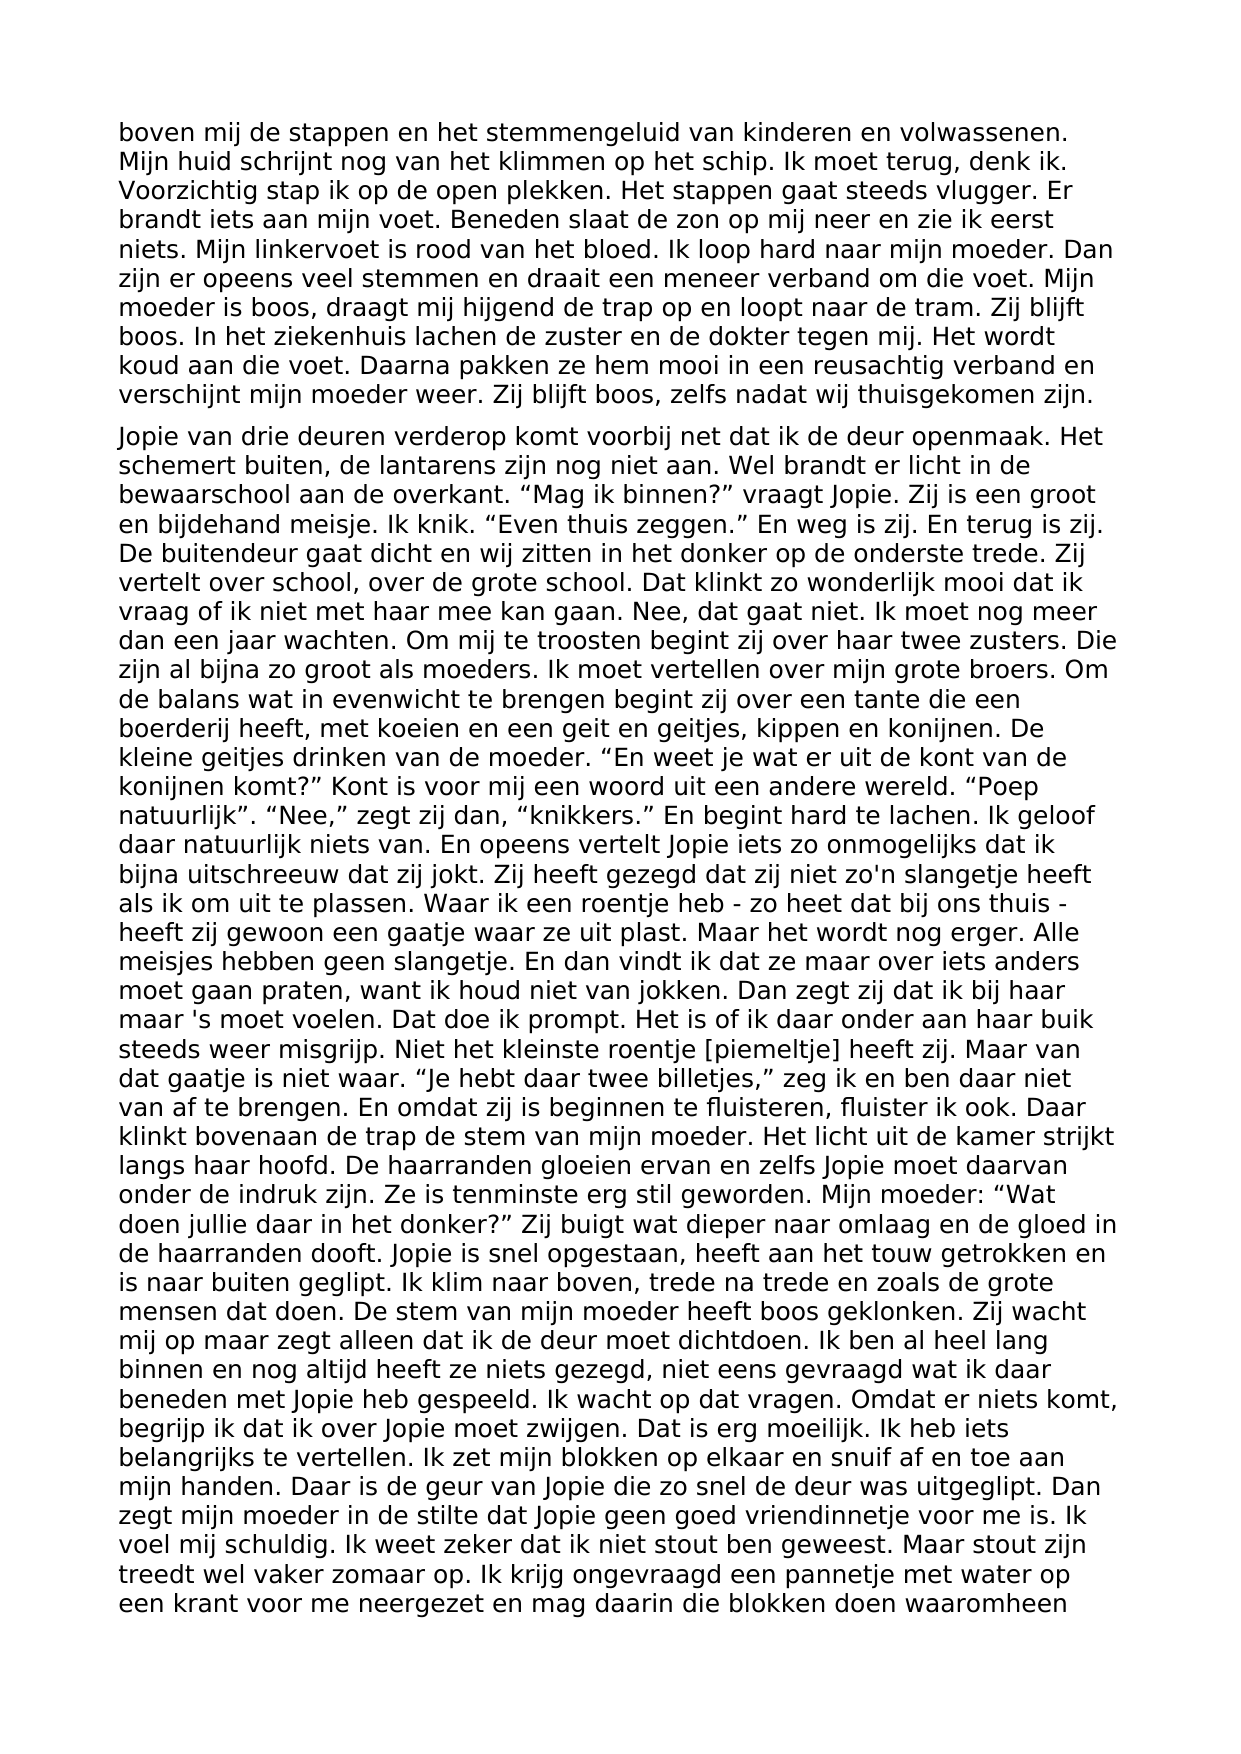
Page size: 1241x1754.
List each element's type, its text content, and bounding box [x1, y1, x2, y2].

text boven mij de stappen en het stemmengeluid van kinderen en volwassenen. Mijn huid schrijnt nog van het klimmen op het schip. Ik moet terug, denk ik. Voorzichtig stap ik op de open plekken. Het stappen gaat steeds vlugger. Er brandt iets aan mijn voet. Beneden slaat de zon op mij neer en zie ik eerst niets. Mijn linkervoet is rood van het bloed. Ik loop hard naar mijn moeder. Dan zijn er opeens veel stemmen en draait een meneer verband om die voet. Mijn moeder is boos, draagt mij hijgend de trap op en loopt naar de tram. Zij blijft boos. In het ziekenhuis lachen de zuster en de dokter tegen mij. Het wordt koud aan die voet. Daarna pakken ze hem mooi in een reusachtig verband en verschijnt mijn moeder weer. Zij blijft boos, zelfs nadat wij thuisgekomen zijn. [118, 118, 1122, 410]
text Jopie van drie deuren verderop komt voorbij net dat ik de deur openmaak. Het schemert buiten, de lantarens zijn nog niet aan. Wel brandt er licht in de bewaarschool aan de overkant. “Mag ik binnen?” vraagt Jopie. Zij is een groot en bijdehand meisje. Ik knik. “Even thuis zeggen.” En weg is zij. En terug is zij. De buitendeur gaat dicht en wij zitten in het donker op de onderste trede. Zij vertelt over school, over de grote school. Dat klinkt zo wonderlijk mooi dat ik vraag of ik niet met haar mee kan gaan. Nee, dat gaat niet. Ik moet nog meer dan een jaar wachten. Om mij te troosten begint zij over haar twee zusters. Die zijn al bijna zo groot als moeders. Ik moet vertellen over mijn grote broers. Om de balans wat in evenwicht te brengen begint zij over een tante die een boerderij heeft, met koeien en een geit en geitjes, kippen en konijnen. De kleine geitjes drinken van de moeder. “En weet je wat er uit de kont van de konijnen komt?” Kont is voor mij een woord uit een andere wereld. “Poep natuurlijk”. “Nee,” zegt zij dan, “knikkers.” En begint hard te lachen. Ik geloof daar natuurlijk niets van. En opeens vertelt Jopie iets zo onmogelijks dat ik bijna uitschreeuw dat zij jokt. Zij heeft gezegd dat zij niet zo'n slangetje heeft als ik om uit te plassen. Waar ik een roentje heb - zo heet dat bij ons thuis - heeft zij gewoon een gaatje waar ze uit plast. Maar het wordt nog erger. Alle meisjes hebben geen slangetje. En dan vindt ik dat ze maar over iets anders moet gaan praten, want ik houd niet van jokken. Dan zegt zij dat ik bij haar maar 's moet voelen. Dat doe ik prompt. Het is of ik daar onder aan haar buik steeds weer misgrijp. Niet het kleinste roentje [piemeltje] heeft zij. Maar van dat gaatje is niet waar. “Je hebt daar twee billetjes,” zeg ik en ben daar niet van af te brengen. En omdat zij is beginnen te fluisteren, fluister ik ook. Daar klinkt bovenaan de trap de stem van mijn moeder. Het licht uit de kamer strijkt langs haar hoofd. De haarranden gloeien ervan en zelfs Jopie moet daarvan onder de indruk zijn. Ze is tenminste erg stil geworden. Mijn moeder: “Wat doen jullie daar in het donker?” Zij buigt wat dieper naar omlaag en de gloed in de haarranden dooft. Jopie is snel opgestaan, heeft aan het touw getrokken en is naar buiten geglipt. Ik klim naar boven, trede na trede en zoals de grote mensen dat doen. De stem van mijn moeder heeft boos geklonken. Zij wacht mij op maar zegt alleen dat ik de deur moet dichtdoen. Ik ben al heel lang binnen en nog altijd heeft ze niets gezegd, niet eens gevraagd wat ik daar beneden met Jopie heb gespeeld. Ik wacht op dat vragen. Omdat er niets komt, begrijp ik dat ik over Jopie moet zwijgen. Dat is erg moeilijk. Ik heb iets belangrijks te vertellen. Ik zet mijn blokken op elkaar en snuif af en toe aan mijn handen. Daar is de geur van Jopie die zo snel de deur was uitgeglipt. Dan zegt mijn moeder in de stilte dat Jopie geen goed vriendinnetje voor me is. Ik voel mij schuldig. Ik weet zeker dat ik niet stout ben geweest. Maar stout zijn treedt wel vaker zomaar op. Ik krijg ongevraagd een pannetje met water op een krant voor me neergezet en mag daarin die blokken doen waaromheen [118, 422, 1122, 1618]
